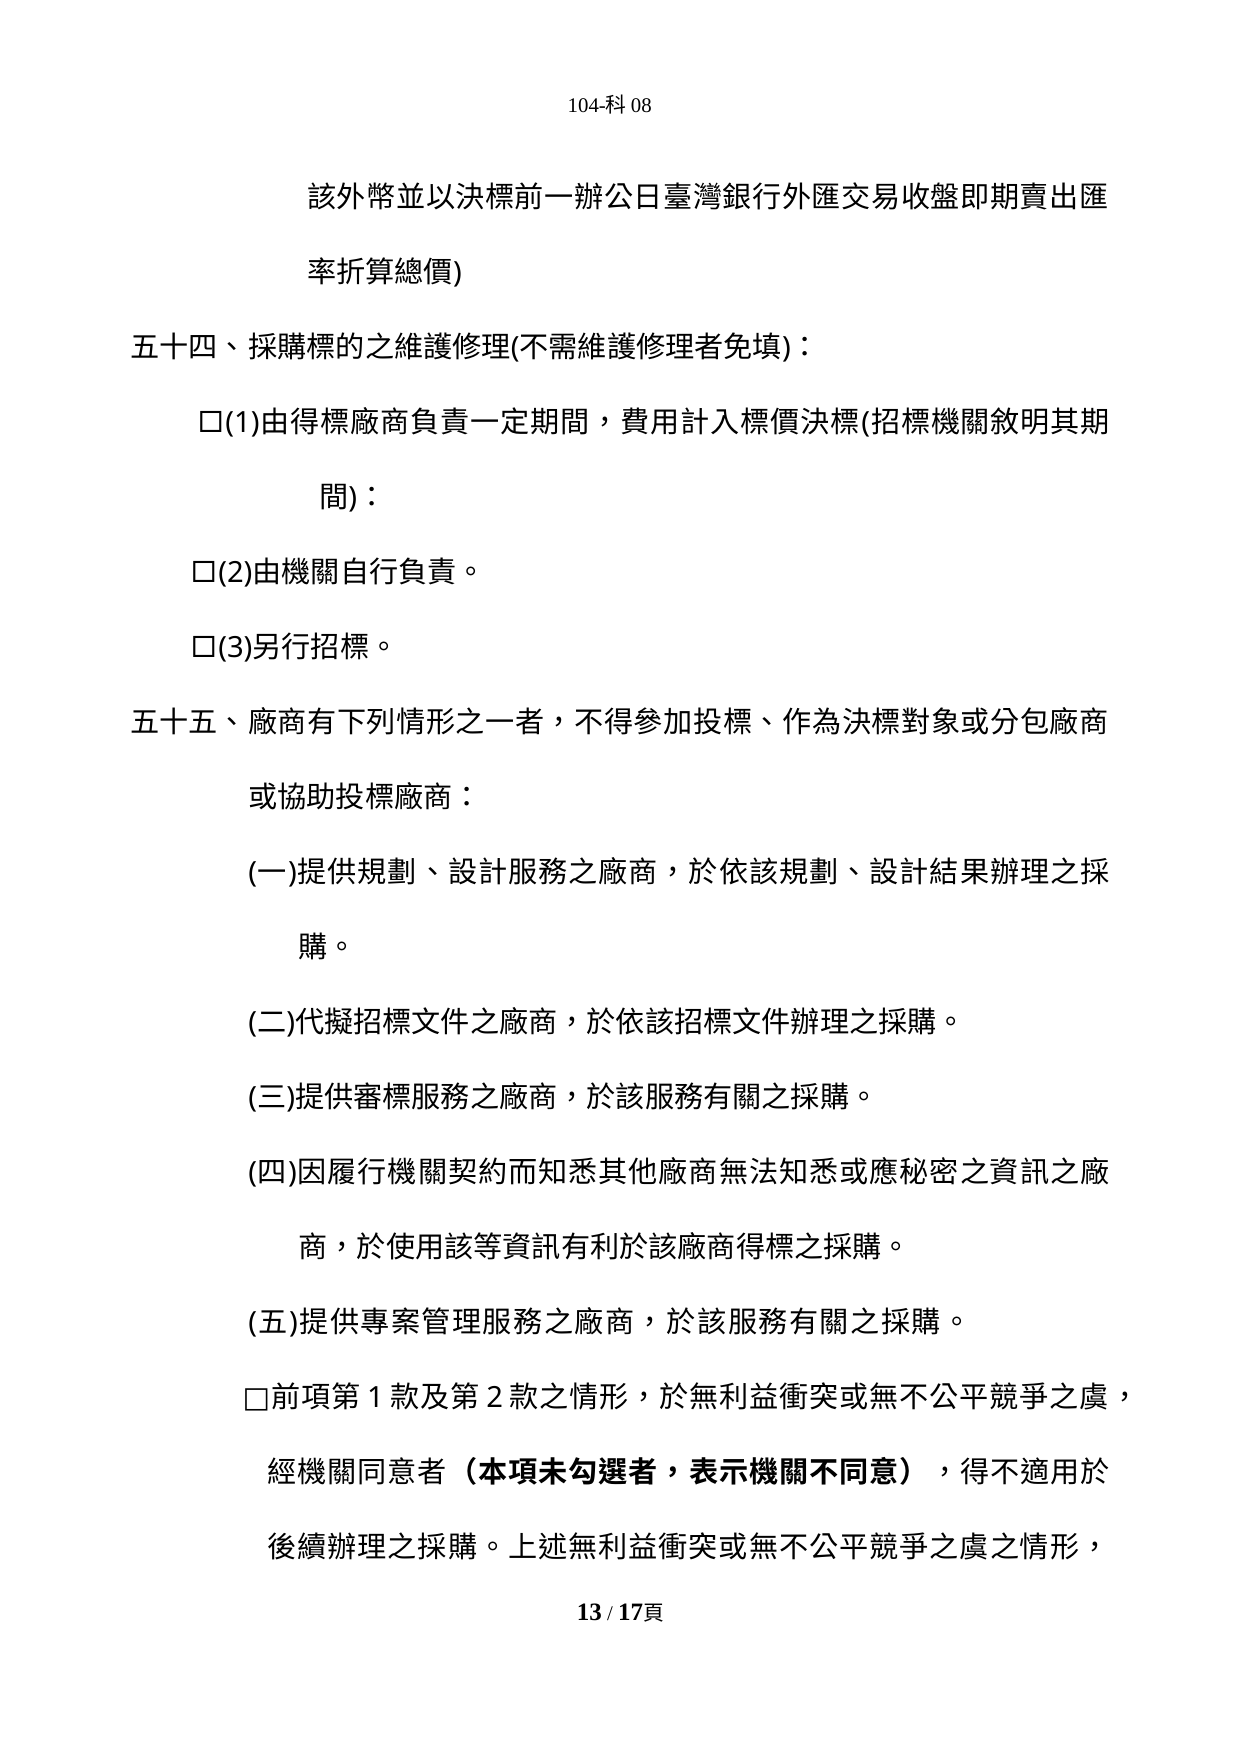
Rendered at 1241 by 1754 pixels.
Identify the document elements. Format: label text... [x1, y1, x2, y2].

text (三)提供審標服務之廠商，於該服務有關之採購。 [248, 1057, 1110, 1132]
text (3)另行招標。 [130, 607, 1110, 682]
list 廠商有下列情形之一者，不得參加投標、作為決標對象或分包廠商或協助投標廠商： [130, 682, 1110, 832]
text (二)代擬招標文件之廠商，於依該招標文件辦理之採購。 [248, 982, 1110, 1057]
list 採購標的之維護修理(不需維護修理者免填)： [130, 307, 1110, 382]
text (一)提供規劃、設計服務之廠商，於依該規劃、設計結果辦理之採購。 [248, 832, 1110, 982]
text □前項第1款及第2款之情形，於無利益衝突或無不公平競爭之虞，經機關同意者（本項未勾選者，表示機關不同意），得不適用於後續辦理之採購。上述無利益衝突或無不公平競爭之虞之情形，於第1款指前階段規劃或設計服務之成果一併於招標文件公開，且經機關認為參與前階段作業之廠商無競爭優勢者。 [242, 1357, 1110, 1582]
text (四)因履行機關契約而知悉其他廠商無法知悉或應秘密之資訊之廠商，於使用該等資訊有利於該廠商得標之採購。 [248, 1132, 1110, 1282]
text 該外幣並以決標前一辦公日臺灣銀行外匯交易收盤即期賣出匯率折算總價) [130, 157, 1110, 307]
text (2)由機關自行負責。 [130, 532, 1110, 607]
text (五)提供專案管理服務之廠商，於該服務有關之採購。 [248, 1282, 1110, 1357]
text (1)由得標廠商負責一定期間，費用計入標價決標(招標機關敘明其期間)： [130, 382, 1110, 532]
